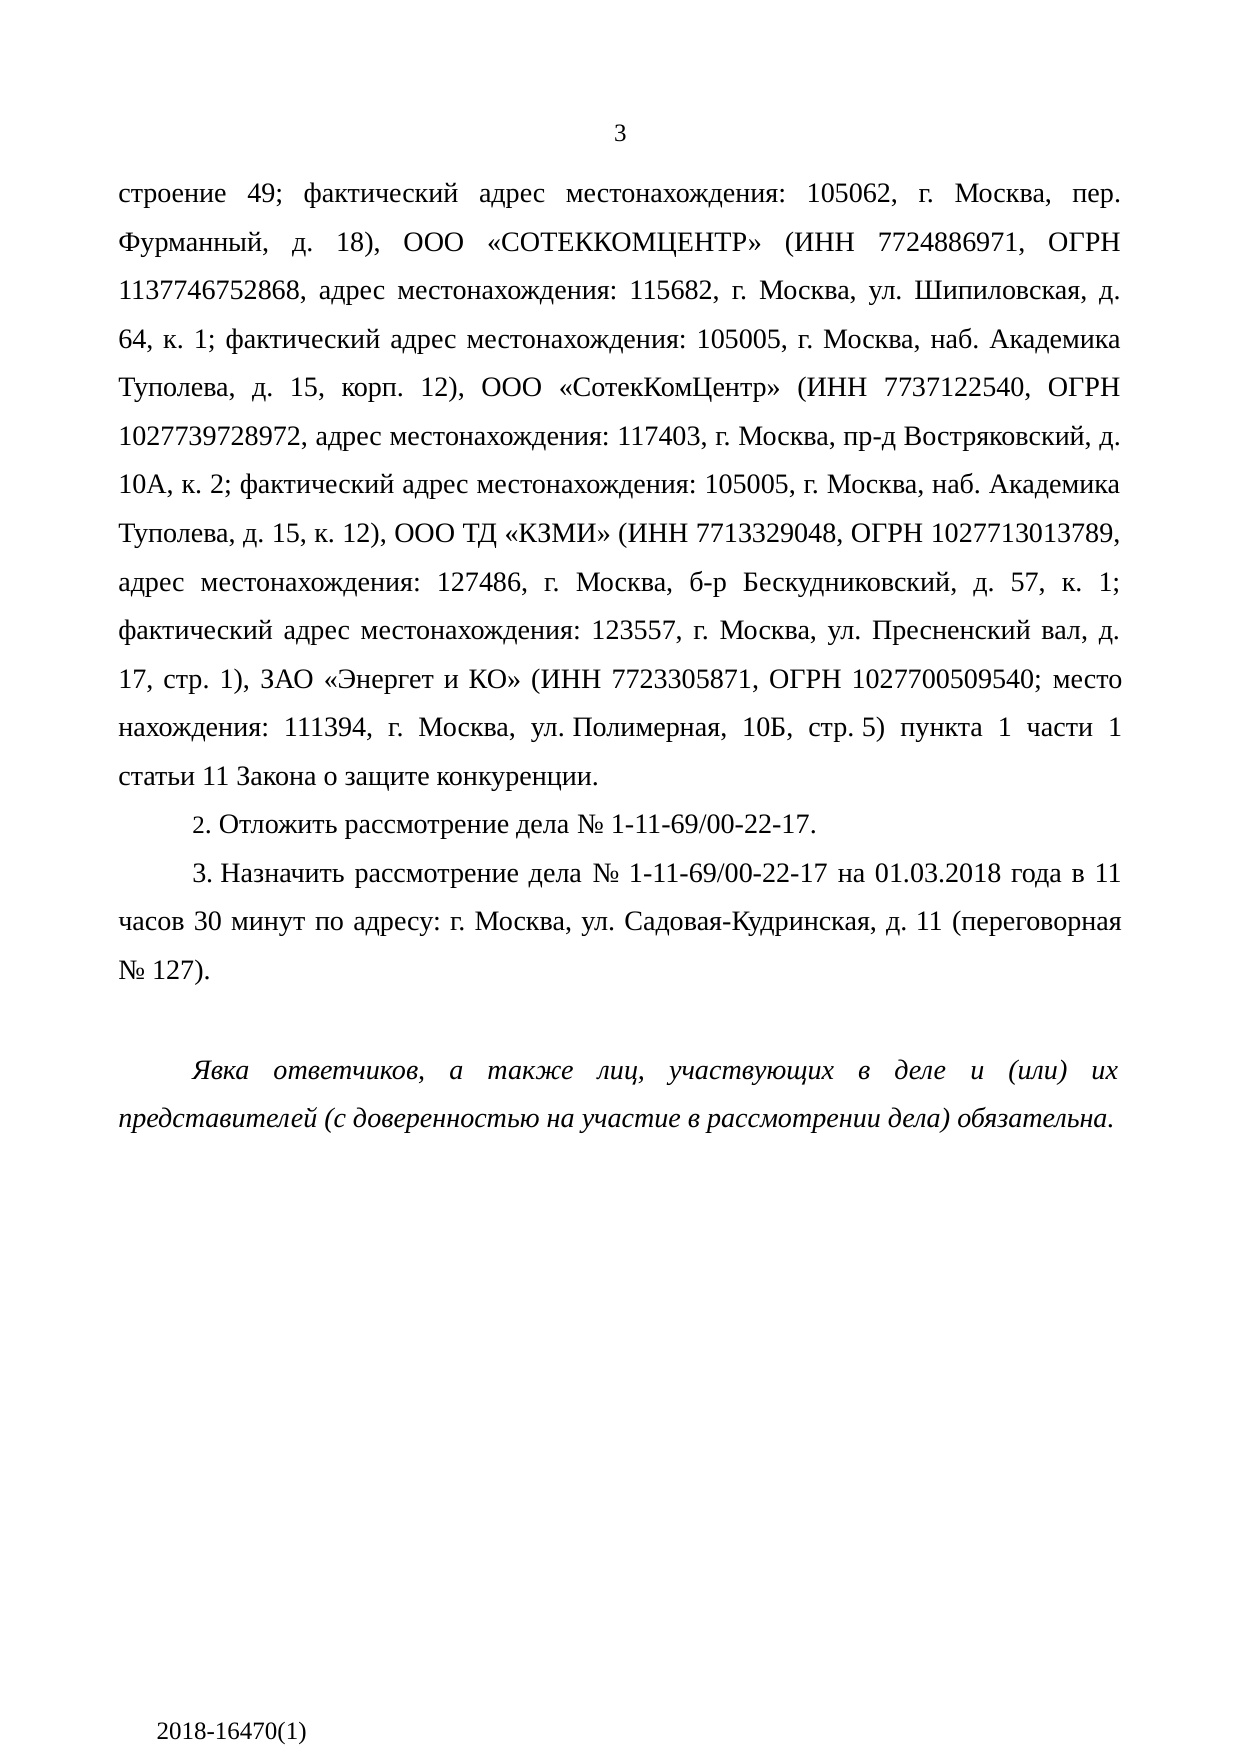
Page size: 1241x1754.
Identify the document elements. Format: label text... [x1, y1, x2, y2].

text строение 49; фактический адрес местонахождения: 105062, г. Москва, пер. Фурманный, д. 18), ООО «СОТЕККОМЦЕНТР» (ИНН 7724886971, ОГРН 1137746752868, адрес местонахождения: 115682, г. Москва, ул. Шипиловская, д. 64, к. 1; фактический адрес местонахождения: 105005, г. Москва, наб. Академика Туполева, д. 15, корп. 12), ООО «СотекКомЦентр» (ИНН 7737122540, ОГРН 1027739728972, адрес местонахождения: 117403, г. Москва, пр-д Востряковский, д. 10А, к. 2; фактический адрес местонахождения: 105005, г. Москва, наб. Академика Туполева, д. 15, к. 12), ООО ТД «КЗМИ» (ИНН 7713329048, ОГРН 1027713013789, адрес местонахождения: 127486, г. Москва, б-р Бескудниковский, д. 57, к. 1; фактический адрес местонахождения: 123557, г. Москва, ул. Пресненский вал, д. 17, стр. 1), ЗАО «Энергет и КО» (ИНН 7723305871, ОГРН 1027700509540; место нахождения: 111394, г. Москва, ул. Полимерная, 10Б, стр. 5) пункта 1 части 1 статьи 11 Закона о защите конкуренции. [118, 176, 1122, 791]
text 3. Назначить рассмотрение дела № 1-11-69/00-22-17 на 01.03.2018 года в 11 часов 30 минут по адресу: г. Москва, ул. Садовая-Кудринская, д. 11 (переговорная № 127). [118, 856, 1122, 985]
list Явка ответчиков, а также лиц, участвующих в деле и (или) их представителей (с доверенностью на участие в рассмотрении дела) обязательна. [118, 1052, 1122, 1134]
text 2. Отложить рассмотрение дела № 1-11-69/00-22-17. [118, 807, 1122, 840]
